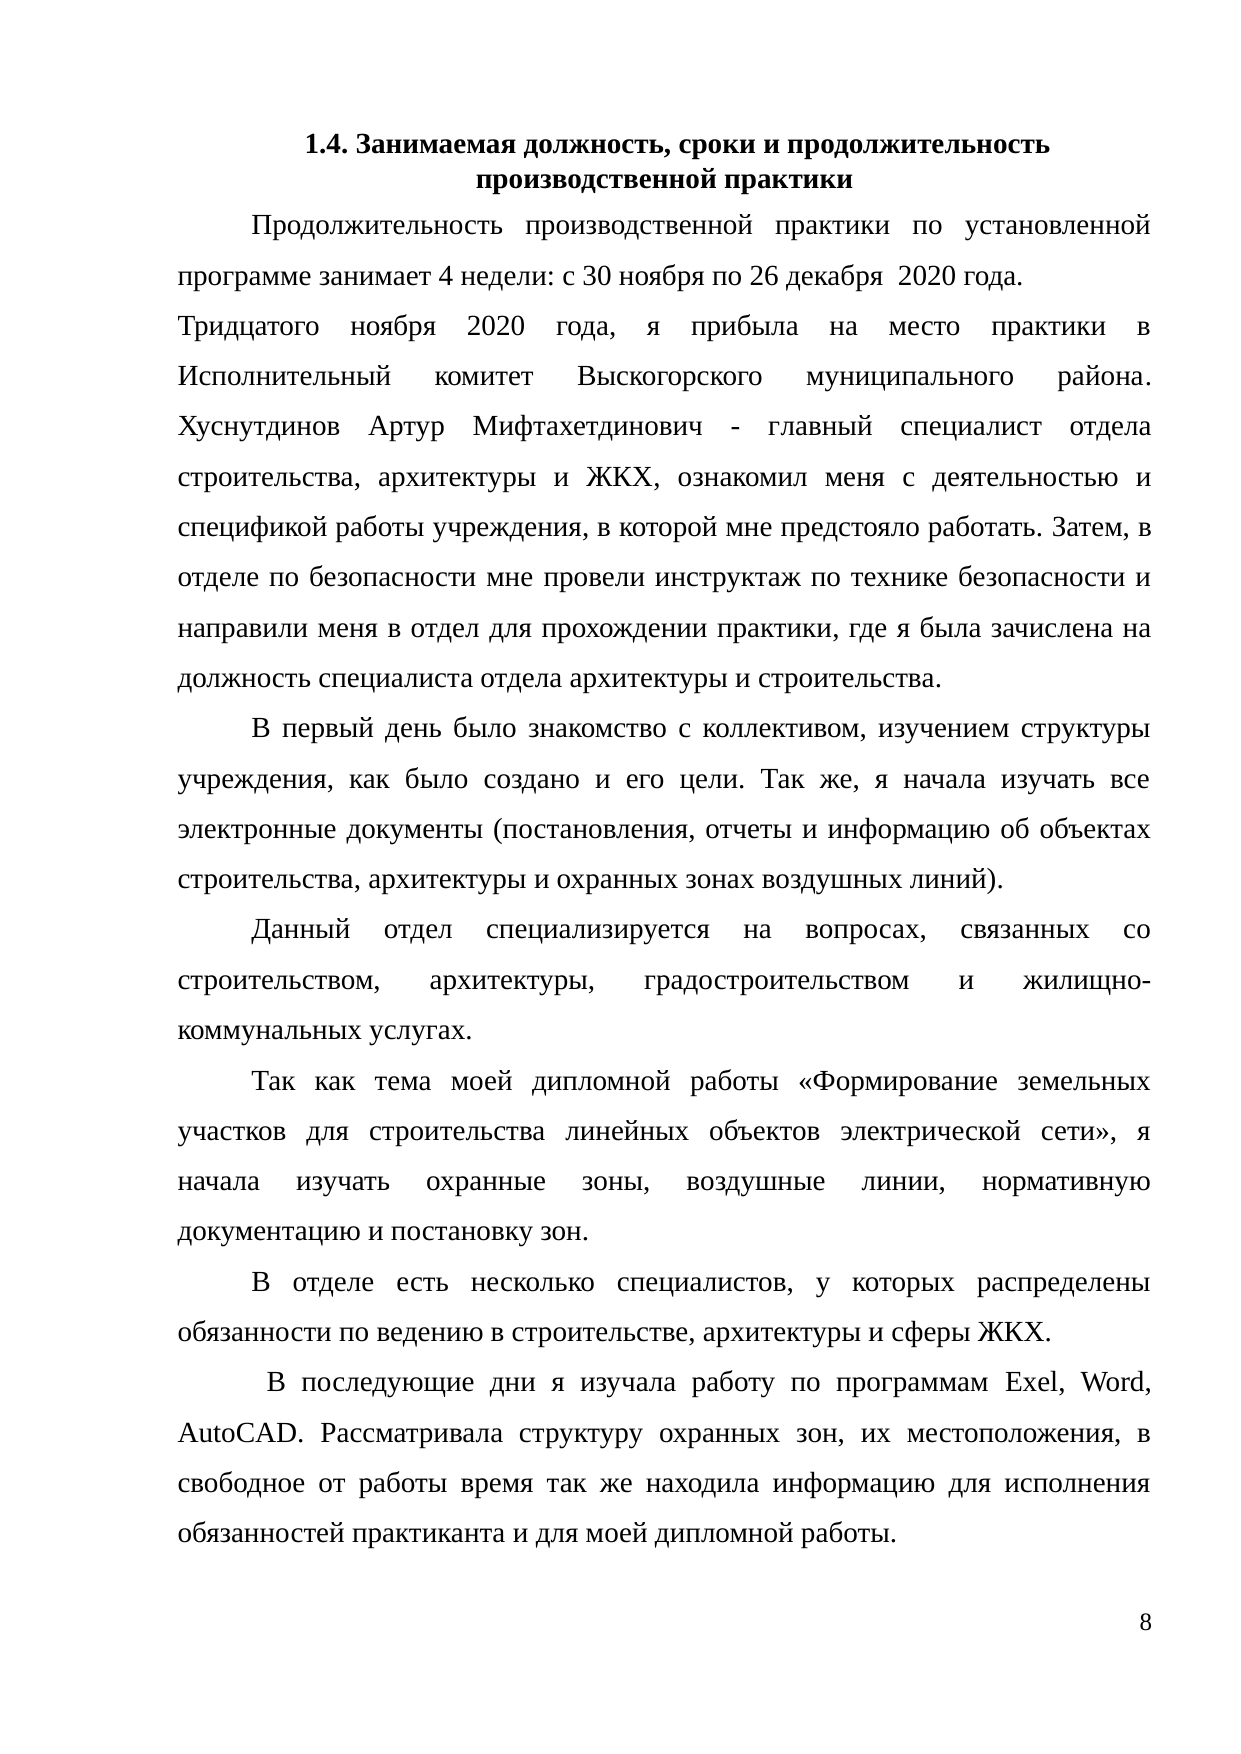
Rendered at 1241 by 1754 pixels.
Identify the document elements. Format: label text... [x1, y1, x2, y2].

text В последующие дни я изучала работу по программам Exel, Word, AutoCAD. Рассматривала структуру охранных зон, их местоположения, в свободное от работы время так же находила информацию для исполнения обязанностей практиканта и для моей дипломной работы. [177, 1364, 1152, 1549]
text В первый день было знакомство с коллективом, изучением структуры учреждения, как было создано и его цели. Так же, я начала изучать все электронные документы (постановления, отчеты и информацию об объектах строительства, архитектуры и охранных зонах воздушных линий). [177, 710, 1152, 895]
text Так как тема моей дипломной работы «Формирование земельных участков для строительства линейных объектов электрической сети», я начала изучать охранные зоны, воздушные линии, нормативную документацию и постановку зон. [177, 1063, 1152, 1247]
text Тридцатого ноября 2020 года, я прибыла на место практики в Исполнительный комитет Выскогорского муниципального района. Хуснутдинов Артур Мифтахетдинович - главный специалист отдела строительства, архитектуры и ЖКХ, ознакомил меня с деятельностью и спецификой работы учреждения, в которой мне предстояло работать. Затем, в отделе по безопасности мне провели инструктаж по технике безопасности и направили меня в отдел для прохождении практики, где я была зачислена на должность специалиста отдела архитектуры и строительства. [177, 308, 1152, 694]
text Продолжительность производственной практики по установленной программе занимает 4 недели: с 30 ноября по 26 декабря 2020 года. [177, 207, 1152, 291]
subtitle 1.4. Занимаемая должность, сроки и продолжительность производственной практики [177, 118, 1152, 195]
text Данный отдел специализируется на вопросах, связанных со строительством, архитектуры, градостроительством и жилищно-коммунальных услугах. [177, 912, 1152, 1046]
text В отделе есть несколько специалистов, у которых распределены обязанности по ведению в строительстве, архитектуры и сферы ЖКХ. [177, 1264, 1152, 1348]
